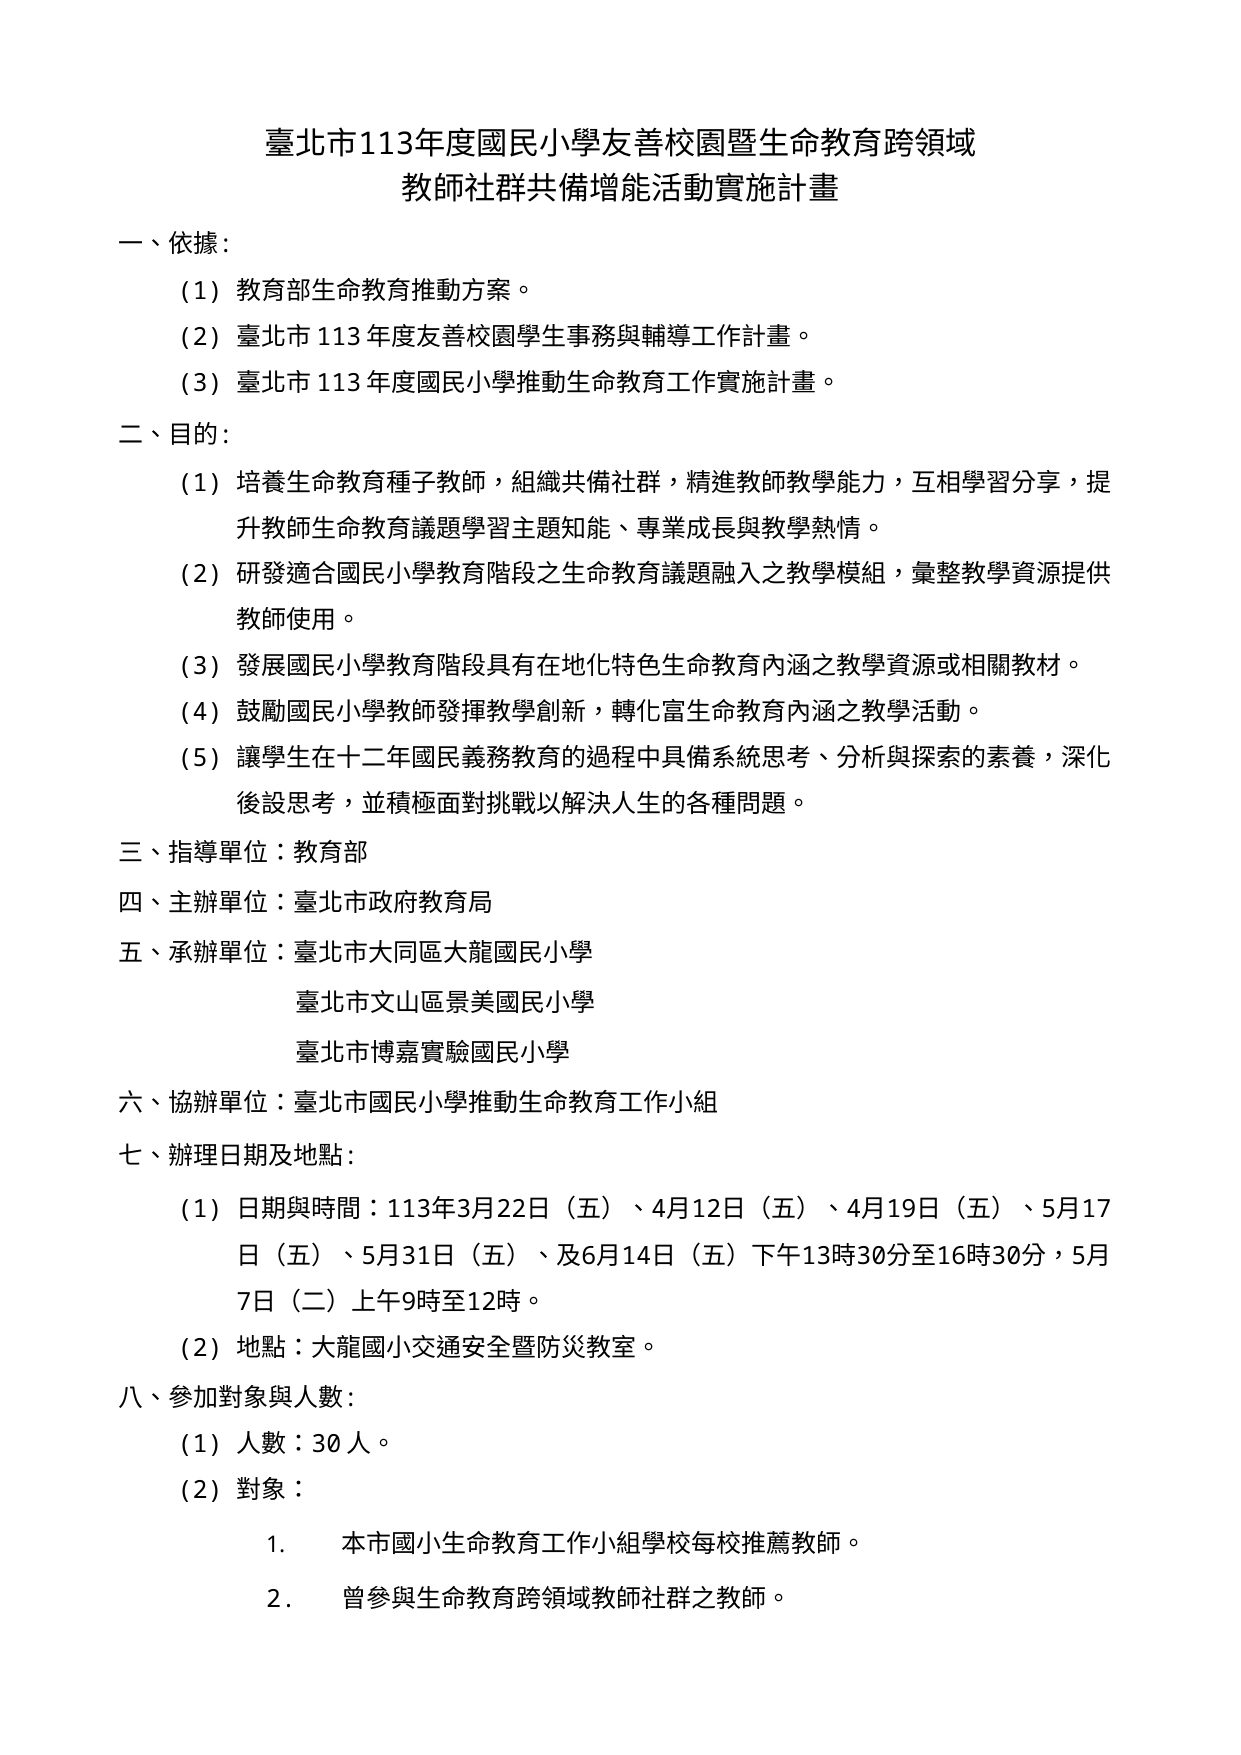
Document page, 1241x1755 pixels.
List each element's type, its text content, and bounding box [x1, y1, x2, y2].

list 對象： [177, 1462, 1122, 1508]
text 六、協辦單位：臺北市國民小學推動生命教育工作小組 [118, 1071, 1122, 1121]
list 教育部生命教育推動方案。 [177, 263, 1122, 309]
text 臺北市博嘉實驗國民小學 [295, 1021, 1122, 1071]
text 五、承辦單位：臺北市大同區大龍國民小學 [118, 921, 1122, 971]
list 培養生命教育種子教師，組織共備社群，精進教師教學能力，互相學習分享，提升教師生命教育議題學習主題知能、專業成長與教學熱情。 [177, 454, 1122, 546]
list 發展國民小學教育階段具有在地化特色生命教育內涵之教學資源或相關教材。 [177, 638, 1122, 684]
text 二、目的: [118, 400, 1122, 454]
list 鼓勵國民小學教師發揮教學創新，轉化富生命教育內涵之教學活動。 [177, 684, 1122, 729]
text 臺北市113年度國民小學友善校園暨生命教育跨領域 [118, 118, 1122, 163]
list 臺北市113年度國民小學推動生命教育工作實施計畫。 [177, 354, 1122, 400]
list 研發適合國民小學教育階段之生命教育議題融入之教學模組，彙整教學資源提供教師使用。 [177, 546, 1122, 638]
text 三、指導單位：教育部 [118, 821, 1122, 871]
list 曾參與生命教育跨領域教師社群之教師。 [266, 1567, 1122, 1617]
text 臺北市文山區景美國民小學 [295, 971, 1122, 1021]
text 七、辦理日期及地點: [118, 1121, 1122, 1175]
text 四、主辦單位：臺北市政府教育局 [118, 871, 1122, 921]
list 地點：大龍國小交通安全暨防災教室。 [177, 1320, 1122, 1366]
text 一、依據: [118, 209, 1122, 263]
list 本市國小生命教育工作小組學校每校推薦教師。 [266, 1512, 1122, 1562]
list 讓學生在十二年國民義務教育的過程中具備系統思考、分析與探索的素養，深化後設思考，並積極面對挑戰以解決人生的各種問題。 [177, 729, 1122, 821]
list 臺北市113年度友善校園學生事務與輔導工作計畫。 [177, 309, 1122, 354]
list 人數：30人。 [177, 1416, 1122, 1462]
text 八、參加對象與人數: [118, 1366, 1122, 1416]
text 教師社群共備增能活動實施計畫 [118, 163, 1122, 209]
list 日期與時間：113年3月22日（五）、4月12日（五）、4月19日（五）、5月17日（五）、5月31日（五）、及6月14日（五）下午13時30分至16時30分，5月7日（二）上午9時至12時。 [177, 1180, 1122, 1320]
